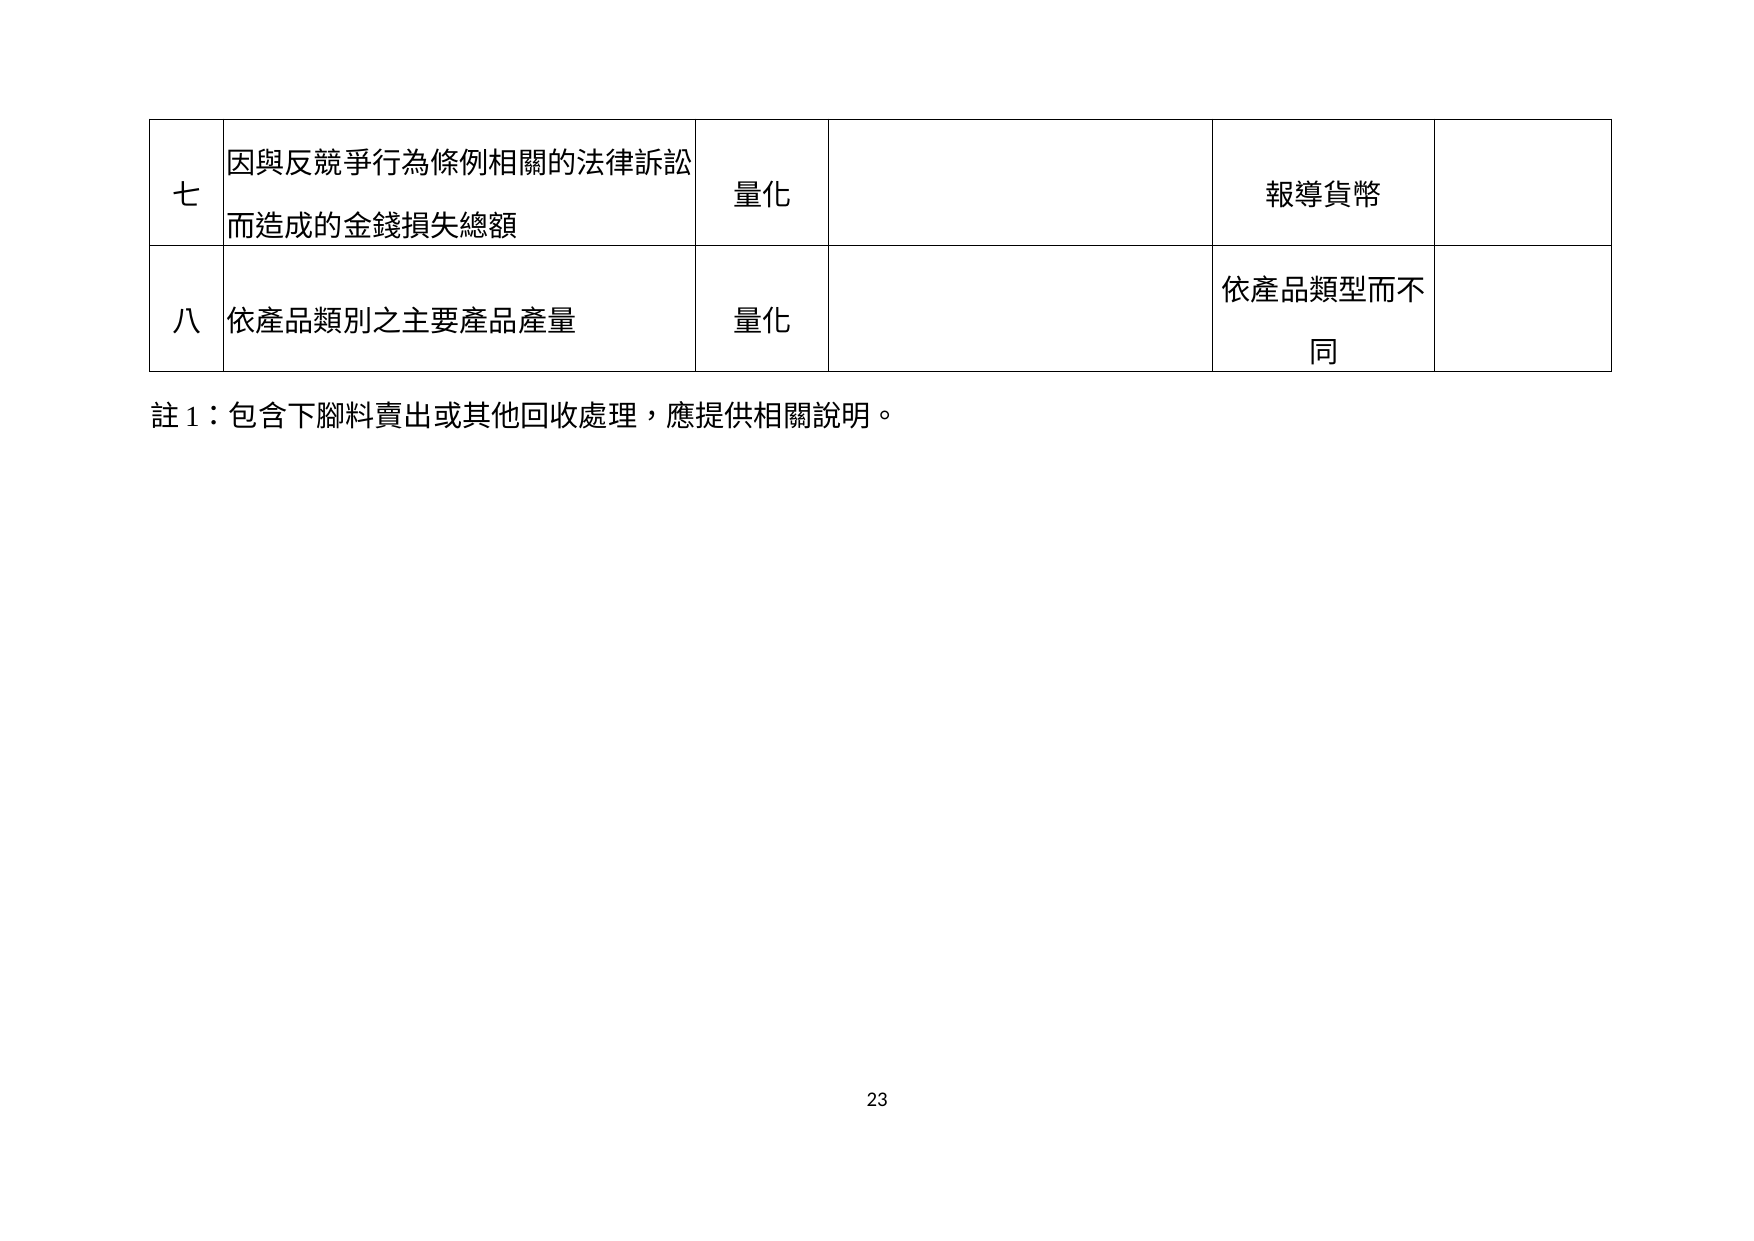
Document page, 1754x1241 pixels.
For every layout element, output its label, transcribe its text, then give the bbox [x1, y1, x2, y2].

table_cell [829, 246, 1212, 371]
text 註1：包含下腳料賣出或其他回收處理，應提供相關說明。 [150, 372, 1604, 434]
table_cell 因與反競爭行為條例相關的法律訴訟而造成的金錢損失總額 [224, 120, 695, 244]
table_cell 七 [150, 120, 223, 244]
table_cell [1435, 120, 1611, 244]
table_cell 八 [150, 246, 223, 371]
table_cell 報導貨幣 [1213, 120, 1434, 244]
table_cell 量化 [696, 120, 828, 244]
table_cell [829, 120, 1212, 244]
table_cell [1435, 246, 1611, 371]
table_cell 依產品類型而不同 [1213, 246, 1434, 371]
table_cell 量化 [696, 246, 828, 371]
table_cell 依產品類別之主要產品產量 [224, 246, 695, 371]
